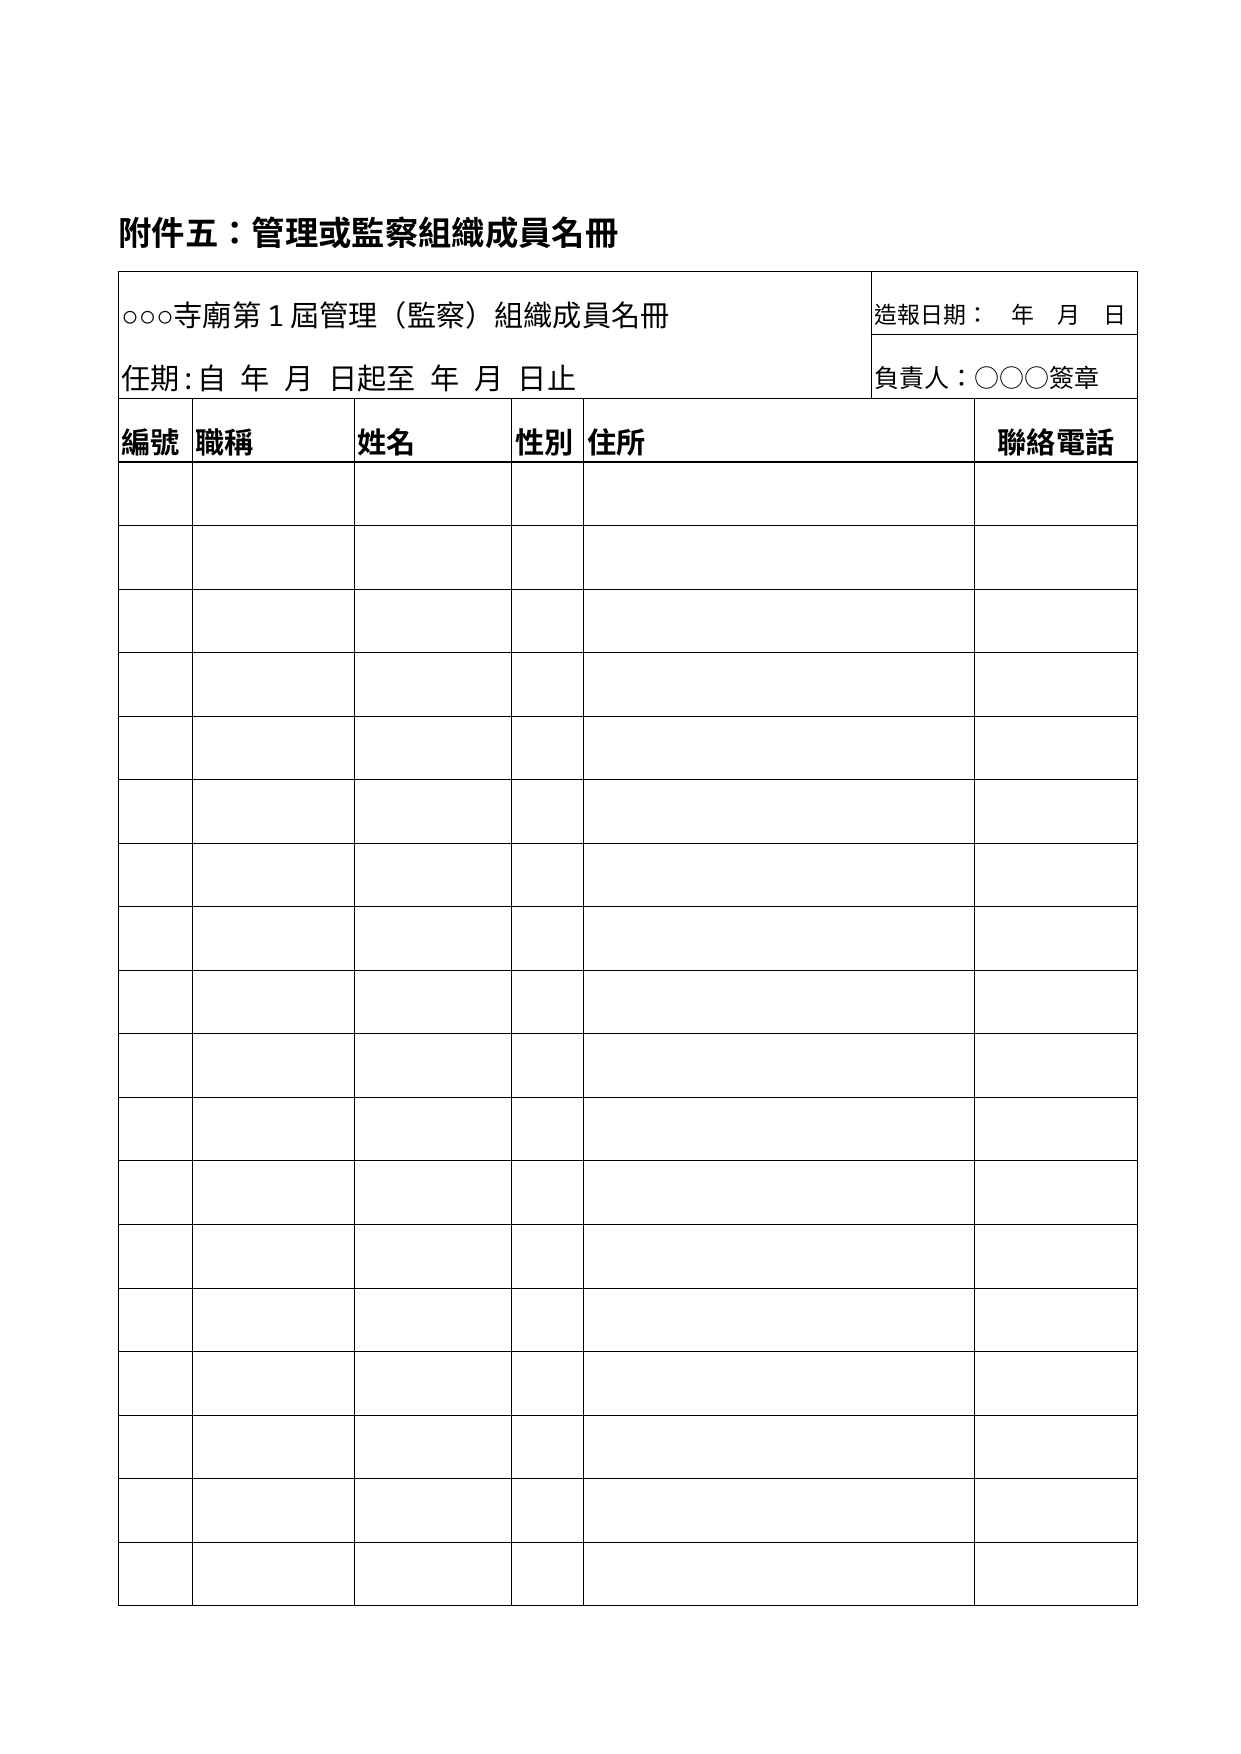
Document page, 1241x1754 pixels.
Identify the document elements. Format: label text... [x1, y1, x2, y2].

table_cell [355, 907, 511, 970]
table_cell 性別 [512, 399, 583, 461]
table_cell [584, 590, 974, 652]
table_cell [355, 844, 511, 906]
table_cell [193, 1479, 354, 1542]
table_cell [119, 1352, 192, 1414]
table_cell [355, 526, 511, 588]
table_cell [512, 971, 583, 1033]
table_cell [355, 780, 511, 843]
table_cell [584, 1543, 974, 1605]
table_cell [512, 590, 583, 652]
table_cell [355, 971, 511, 1033]
table_cell [584, 1161, 974, 1224]
table_cell [975, 844, 1137, 906]
table_cell [119, 780, 192, 843]
table_cell [193, 1098, 354, 1160]
table_cell [512, 526, 583, 588]
table_cell [355, 717, 511, 779]
table_cell [512, 780, 583, 843]
table_cell [193, 717, 354, 779]
table_cell [193, 653, 354, 716]
table_cell [119, 971, 192, 1033]
table_cell [193, 844, 354, 906]
table_cell [193, 1034, 354, 1097]
table_cell [193, 1161, 354, 1224]
table_cell [119, 717, 192, 779]
table_cell [975, 653, 1137, 716]
table_cell [512, 1543, 583, 1605]
table_cell [584, 463, 974, 525]
table_cell [584, 1416, 974, 1478]
table_cell [119, 1289, 192, 1351]
table_cell [512, 844, 583, 906]
table_cell [975, 780, 1137, 843]
table_cell [512, 1098, 583, 1160]
table_cell [512, 463, 583, 525]
table_cell [355, 1479, 511, 1542]
table_cell [119, 1225, 192, 1287]
table_cell [512, 1161, 583, 1224]
table_cell [975, 971, 1137, 1033]
table_cell [193, 1416, 354, 1478]
table_cell [119, 1543, 192, 1605]
table_header 造報日期： 年 月 日 [872, 272, 1137, 334]
table_cell [193, 971, 354, 1033]
table_cell [355, 1543, 511, 1605]
table_cell [119, 1098, 192, 1160]
table_cell [355, 1352, 511, 1414]
table_cell [512, 1225, 583, 1287]
table_header ○○○寺廟第1屆管理（監察）組織成員名冊 任期:自 年 月 日起至 年 月 日止 [119, 272, 871, 398]
table_cell [512, 1352, 583, 1414]
table_cell [512, 1289, 583, 1351]
text 附件五：管理或監察組織成員名冊 [118, 189, 1122, 252]
table_cell [193, 463, 354, 525]
table_cell [975, 1161, 1137, 1224]
table_cell [119, 653, 192, 716]
table_cell [512, 717, 583, 779]
table_cell [355, 1289, 511, 1351]
table_cell [584, 653, 974, 716]
table_cell [975, 1098, 1137, 1160]
table_cell [975, 717, 1137, 779]
table_cell [355, 463, 511, 525]
table_cell [584, 907, 974, 970]
table_cell [975, 1034, 1137, 1097]
table_cell [193, 907, 354, 970]
table_cell [355, 653, 511, 716]
table_cell [512, 1416, 583, 1478]
table_cell [584, 526, 974, 588]
table_cell [355, 1034, 511, 1097]
table_cell [975, 1479, 1137, 1542]
table_cell [119, 844, 192, 906]
table_cell [355, 1225, 511, 1287]
table_cell [355, 1416, 511, 1478]
table_cell [975, 1543, 1137, 1605]
table_cell [975, 907, 1137, 970]
table_cell [584, 1479, 974, 1542]
table_cell [119, 1161, 192, 1224]
table_cell [193, 1352, 354, 1414]
table_cell [193, 1225, 354, 1287]
table_cell 編號 [119, 399, 192, 461]
table_cell 住所 [584, 399, 974, 461]
table_cell [193, 1543, 354, 1605]
table_cell [355, 1098, 511, 1160]
table_cell [584, 1098, 974, 1160]
table_cell [119, 1034, 192, 1097]
table_cell [512, 653, 583, 716]
table_cell 負責人：○○○簽章 [872, 335, 1137, 398]
table_cell [119, 590, 192, 652]
table_cell 職稱 [193, 399, 354, 461]
table_cell [975, 1416, 1137, 1478]
table_cell [193, 590, 354, 652]
table_cell [584, 971, 974, 1033]
table_cell 姓名 [355, 399, 511, 461]
table_cell [512, 1034, 583, 1097]
table_cell [584, 1289, 974, 1351]
table_cell [975, 463, 1137, 525]
table_cell [355, 590, 511, 652]
table_cell [119, 463, 192, 525]
table_cell [355, 1161, 511, 1224]
table_cell [584, 844, 974, 906]
table_cell [193, 780, 354, 843]
table_cell [584, 717, 974, 779]
table_cell [193, 1289, 354, 1351]
table_cell [119, 526, 192, 588]
table_cell [584, 1352, 974, 1414]
table_cell [119, 1479, 192, 1542]
table_cell [975, 526, 1137, 588]
table_cell [975, 1352, 1137, 1414]
table_cell [512, 1479, 583, 1542]
table_cell [584, 1034, 974, 1097]
table_cell [119, 907, 192, 970]
table_cell [584, 780, 974, 843]
table_cell [193, 526, 354, 588]
table_cell [975, 590, 1137, 652]
table_cell [512, 907, 583, 970]
table_cell [584, 1225, 974, 1287]
table_cell [975, 1289, 1137, 1351]
table_cell [119, 1416, 192, 1478]
table_cell 聯絡電話 [975, 399, 1137, 461]
table_cell [975, 1225, 1137, 1287]
